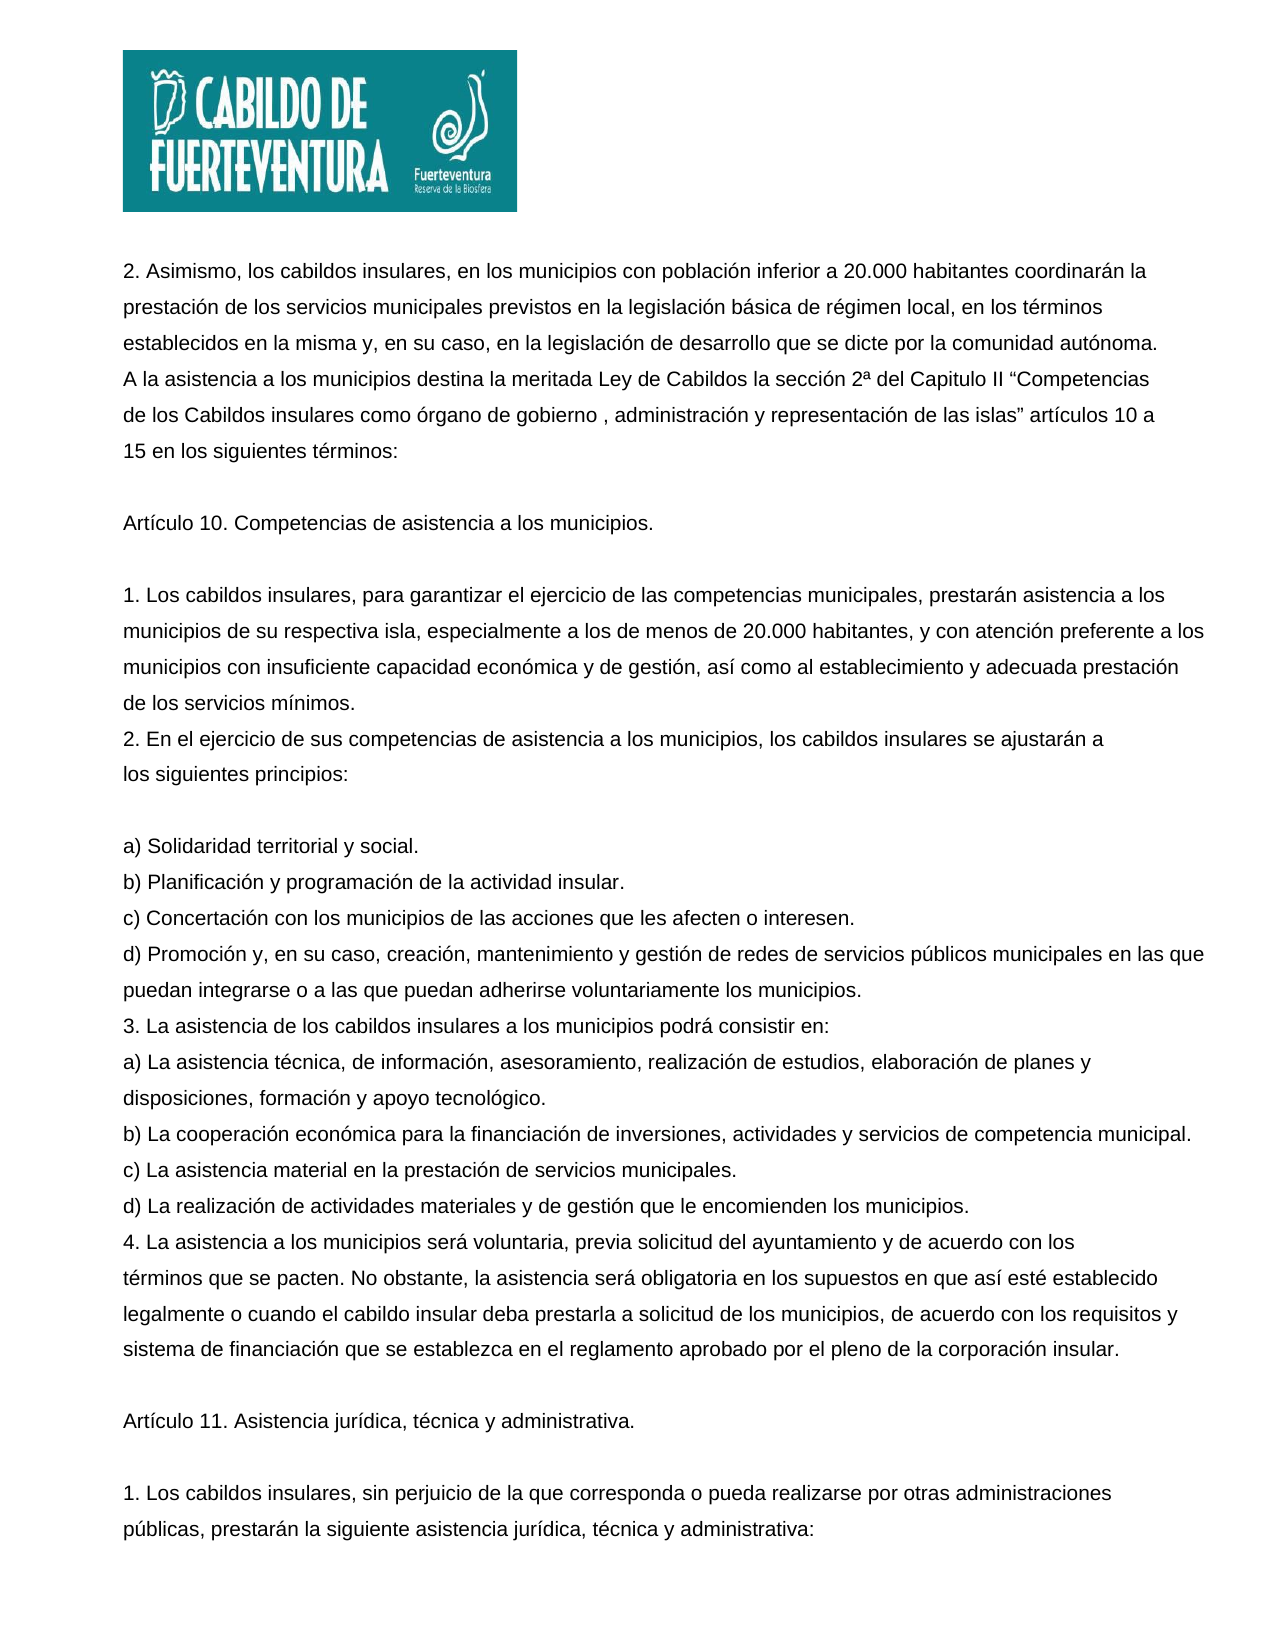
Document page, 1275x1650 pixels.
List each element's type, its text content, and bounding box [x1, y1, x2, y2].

text b) Planificación y programación de la actividad insular. [123, 870, 1206, 894]
text los siguientes principios: [123, 762, 1206, 786]
text 3. La asistencia de los cabildos insulares a los municipios podrá consistir en: [123, 1014, 1206, 1038]
text a) Solidaridad territorial y social. [123, 834, 1206, 858]
text b) La cooperación económica para la financiación de inversiones, actividades y servicios de competencia municipal. [123, 1122, 1206, 1146]
text de los Cabildos insulares como órgano de gobierno , administración y representación de las islas” artículos 10 a [123, 403, 1206, 427]
text legalmente o cuando el cabildo insular deba prestarla a solicitud de los municipios, de acuerdo con los requisitos y sistema de financiación que se establezca en el reglamento aprobado por el pleno de la corporación insular. [123, 1301, 1206, 1361]
text 1. Los cabildos insulares, sin perjuicio de la que corresponda o pueda realizarse por otras administraciones [123, 1481, 1206, 1505]
text Artículo 10. Competencias de asistencia a los municipios. [123, 511, 1206, 535]
text términos que se pacten. No obstante, la asistencia será obligatoria en los supuestos en que así esté establecido [123, 1265, 1206, 1289]
text 1. Los cabildos insulares, para garantizar el ejercicio de las competencias municipales, prestarán asistencia a los municipios de su respectiva isla, especialmente a los de menos de 20.000 habitantes, y con atención preferente a los municipios con insuficiente capacidad económica y de gestión, así como al establecimiento y adecuada prestación de los servicios mínimos. [123, 583, 1206, 714]
text c) La asistencia material en la prestación de servicios municipales. [123, 1158, 1206, 1182]
picture [122, 50, 518, 212]
text c) Concertación con los municipios de las acciones que les afecten o interesen. [123, 906, 1206, 930]
text 2. En el ejercicio de sus competencias de asistencia a los municipios, los cabildos insulares se ajustarán a [123, 726, 1206, 750]
text A la asistencia a los municipios destina la meritada Ley de Cabildos la sección 2ª del Capitulo II “Competencias [123, 367, 1206, 391]
text d) La realización de actividades materiales y de gestión que le encomienden los municipios. [123, 1193, 1206, 1217]
text 15 en los siguientes términos: [123, 439, 1206, 463]
text públicas, prestarán la siguiente asistencia jurídica, técnica y administrativa: [123, 1517, 1206, 1541]
text a) La asistencia técnica, de información, asesoramiento, realización de estudios, elaboración de planes y disposiciones, formación y apoyo tecnológico. [123, 1050, 1206, 1110]
text 4. La asistencia a los municipios será voluntaria, previa solicitud del ayuntamiento y de acuerdo con los [123, 1229, 1206, 1253]
text d) Promoción y, en su caso, creación, mantenimiento y gestión de redes de servicios públicos municipales en las que puedan integrarse o a las que puedan adherirse voluntariamente los municipios. [123, 942, 1206, 1002]
text Artículo 11. Asistencia jurídica, técnica y administrativa. [123, 1409, 1206, 1433]
text 2. Asimismo, los cabildos insulares, en los municipios con población inferior a 20.000 habitantes coordinarán la prestación de los servicios municipales previstos en la legislación básica de régimen local, en los términos establecidos en la misma y, en su caso, en la legislación de desarrollo que se dicte por la comunidad autónoma. [123, 259, 1206, 355]
